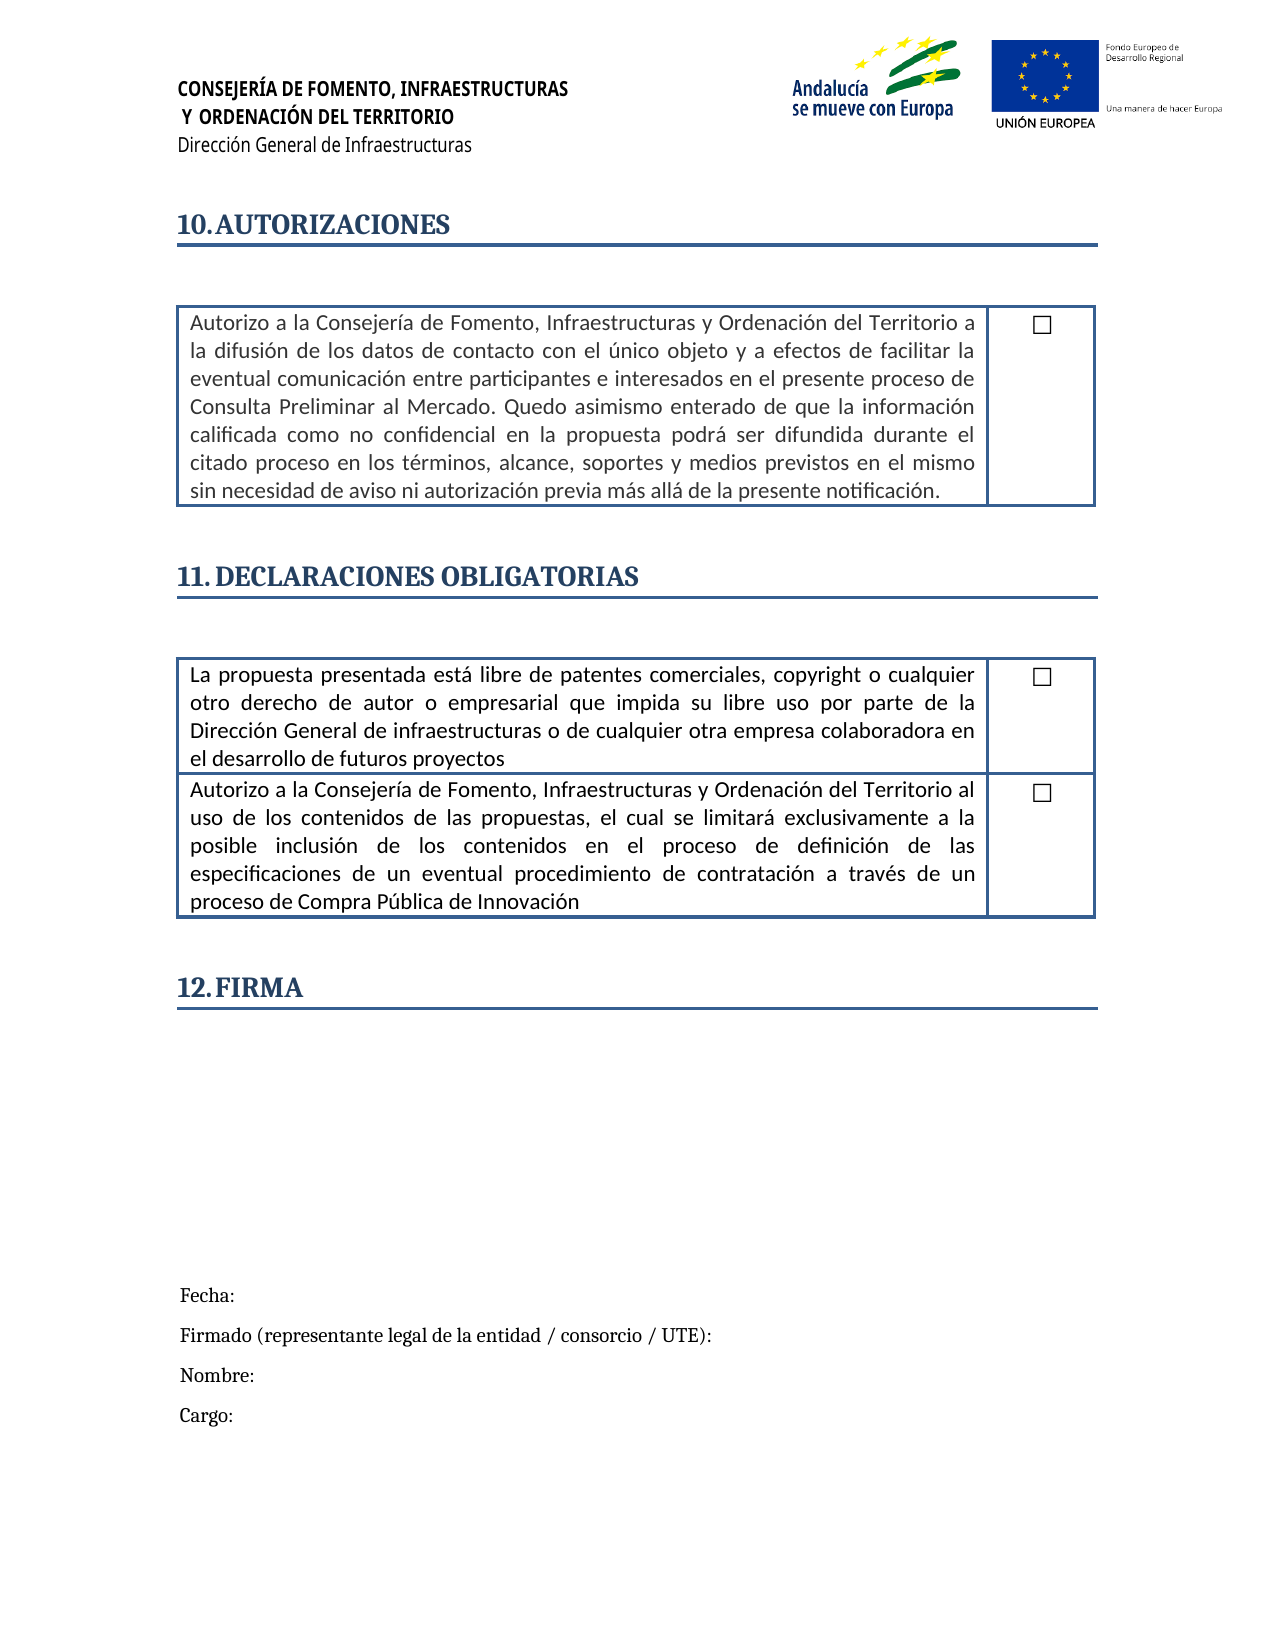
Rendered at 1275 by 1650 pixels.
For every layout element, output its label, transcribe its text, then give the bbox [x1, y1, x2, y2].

table_header ☐ [989, 308, 1093, 504]
subtitle FIRMA [177, 971, 1098, 1007]
text Fecha: [179, 1284, 1098, 1308]
text Cargo: [179, 1404, 1098, 1428]
table_header La propuesta presentada está libre de patentes comerciales, copyright o cualquier otro derecho de autor o empresarial que impida su libre uso por parte de la Dirección General de infraestructuras o de cualquier otra empresa colaboradora en el desarrollo de futuros proyectos [179, 660, 986, 772]
table_cell ☐ [989, 775, 1093, 915]
picture [792, 35, 962, 120]
table_cell Autorizo a la Consejería de Fomento, Infraestructuras y Ordenación del Territorio al uso de los contenidos de las propuestas, el cual se limitará exclusivamente a la posible inclusión de los contenidos en el proceso de definición de las especificaciones de un eventual procedimiento de contratación a través de un proceso de Compra Pública de Innovación [179, 775, 986, 915]
subtitle AUTORIZACIONES [177, 208, 1098, 243]
text Nombre: [179, 1364, 1098, 1388]
text Firmado (representante legal de la entidad / consorcio / UTE): [179, 1324, 1098, 1348]
subtitle DECLARACIONES OBLIGATORIAS [177, 560, 1098, 596]
table_header ☐ [989, 660, 1093, 772]
table_header Autorizo a la Consejería de Fomento, Infraestructuras y Ordenación del Territorio a la difusión de los datos de contacto con el único objeto y a efectos de facilitar la eventual comunicación entre participantes e interesados en el presente proceso de Consulta Preliminar al Mercado. Quedo asimismo enterado de que la información calificada como no confidencial en la propuesta podrá ser difundida durante el citado proceso en los términos, alcance, soportes y medios previstos en el mismo sin necesidad de aviso ni autorización previa más allá de la presente notificación. [179, 308, 986, 504]
picture [991, 40, 1228, 133]
